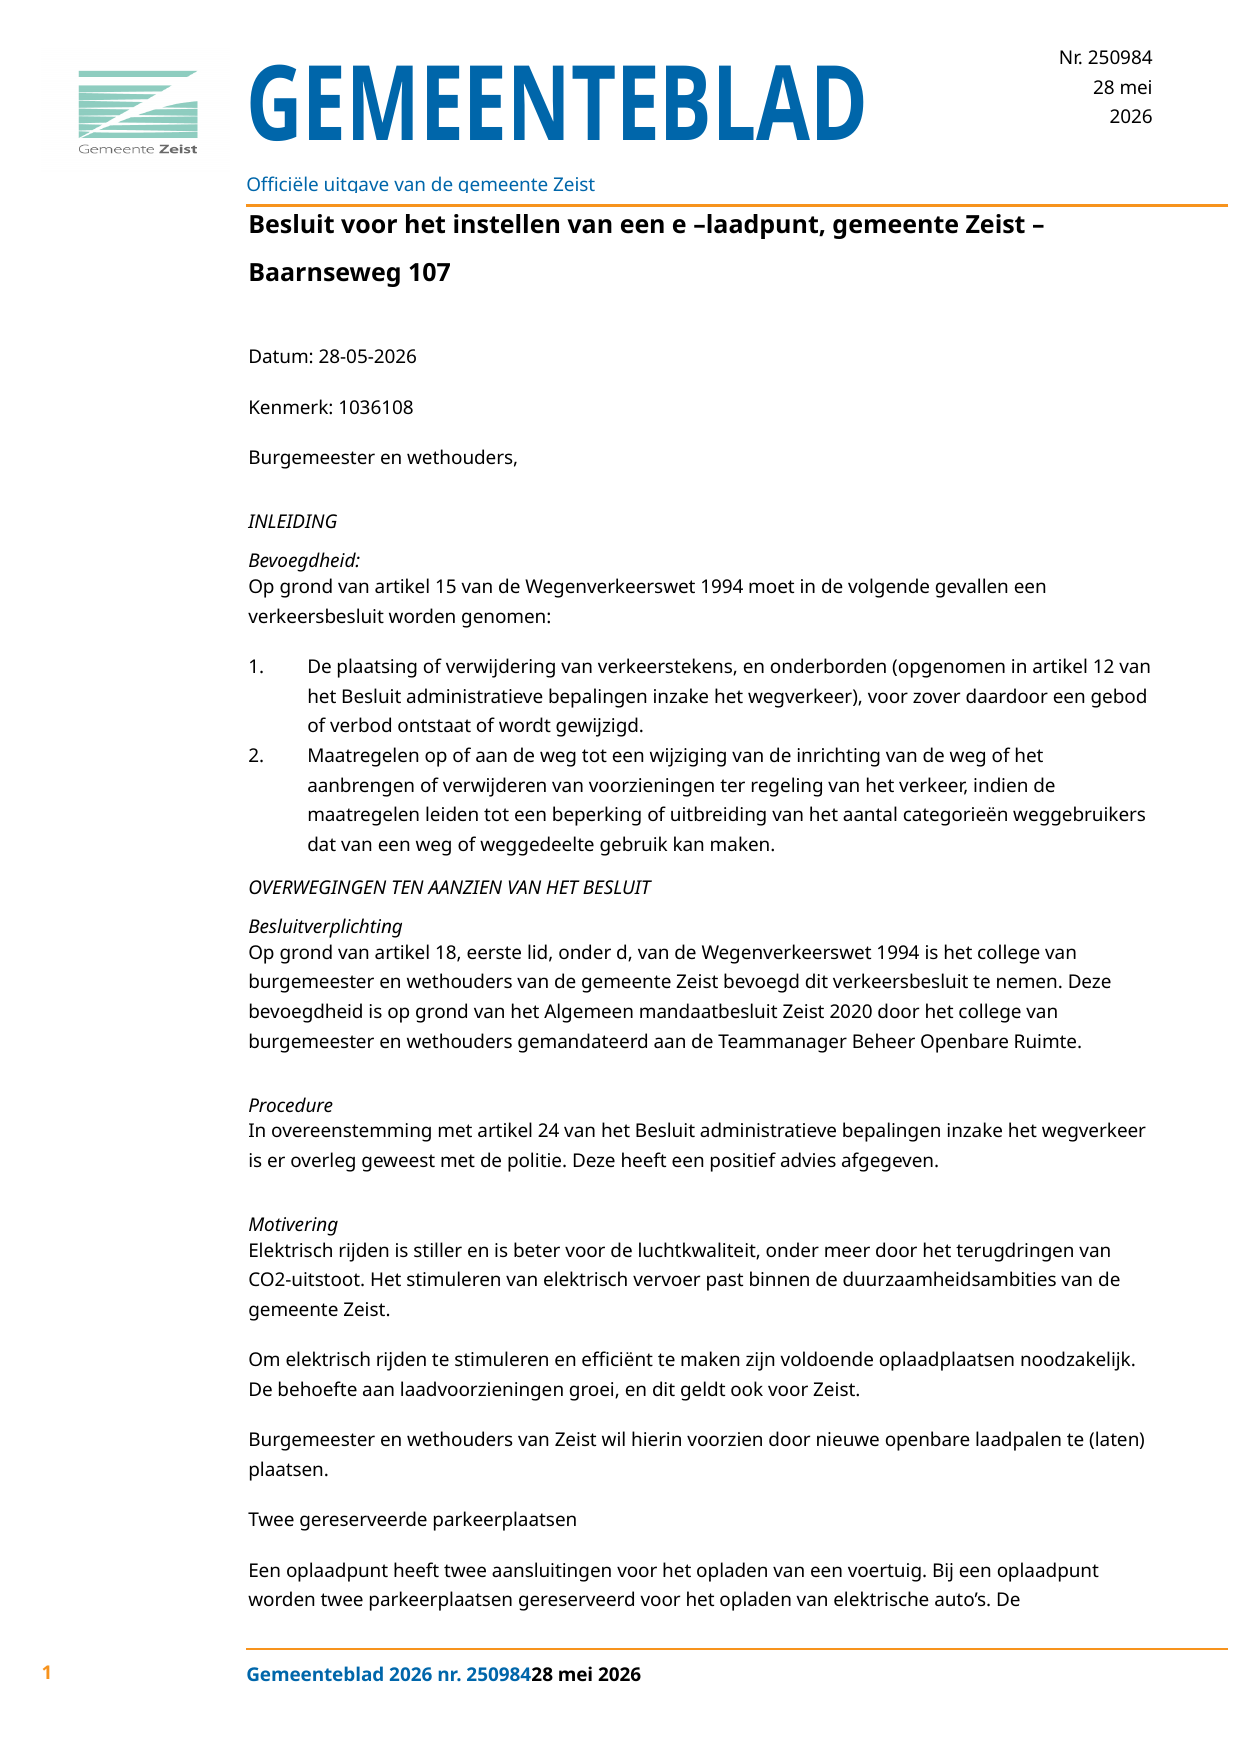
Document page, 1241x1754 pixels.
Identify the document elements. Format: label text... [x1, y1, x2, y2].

text OVERWEGINGEN TEN AANZIEN VAN HET BESLUIT [248, 874, 1152, 900]
text Motivering [248, 1211, 1152, 1237]
list Maatregelen op of aan de weg tot een wijziging van de inrichting van de weg of het aanbrengen of verwijderen van voorzieningen ter regeling van het verkeer, indien de maatregelen leiden tot een beperking of uitbreiding van het aantal categorieën weggebruikers dat van een weg of weggedeelte gebruik kan maken. [248, 742, 1152, 857]
text Burgemeester en wethouders, [248, 444, 1152, 470]
picture [41, 47, 231, 172]
text Twee gereserveerde parkeerplaatsen [248, 1506, 1152, 1532]
text Datum: 28-05-2026 [248, 344, 1152, 369]
text In overeenstemming met artikel 24 van het Besluit administratieve bepalingen inzake het wegverkeer is er overleg geweest met de politie. Deze heeft een positief advies afgegeven. [248, 1117, 1152, 1173]
list De plaatsing of verwijdering van verkeerstekens, en onderborden (opgenomen in artikel 12 van het Besluit administratieve bepalingen inzake het wegverkeer), voor zover daardoor een gebod of verbod ontstaat of wordt gewijzigd. [248, 653, 1152, 738]
text Een oplaadpunt heeft twee aansluitingen voor het opladen van een voertuig. Bij een oplaadpunt worden twee parkeerplaatsen gereserveerd voor het opladen van elektrische auto’s. De [248, 1557, 1152, 1612]
text Op grond van artikel 15 van de Wegenverkeerswet 1994 moet in de volgende gevallen een verkeersbesluit worden genomen: [248, 573, 1152, 629]
text Om elektrisch rijden te stimuleren en efficiënt te maken zijn voldoende oplaadplaatsen noodzakelijk. De behoefte aan laadvoorzieningen groei, en dit geldt ook voor Zeist. [248, 1346, 1152, 1402]
text Procedure [248, 1092, 1152, 1117]
text Elektrisch rijden is stiller en is beter voor de luchtkwaliteit, onder meer door het terugdringen van CO2-uitstoot. Het stimuleren van elektrisch vervoer past binnen de duurzaamheidsambities van de gemeente Zeist. [248, 1237, 1152, 1322]
text INLEIDING [248, 508, 1152, 534]
text Kenmerk: 1036108 [248, 394, 1152, 420]
text Op grond van artikel 18, eerste lid, onder d, van de Wegenverkeerswet 1994 is het college van burgemeester en wethouders van de gemeente Zeist bevoegd dit verkeersbesluit te nemen. Deze bevoegdheid is op grond van het Algemeen mandaatbesluit Zeist 2020 door het college van burgemeester en wethouders gemandateerd aan de Teammanager Beheer Openbare Ruimte. [248, 939, 1152, 1053]
text Besluit voor het instellen van een e –laadpunt, gemeente Zeist – Baarnseweg 107 [248, 207, 1152, 288]
text Burgemeester en wethouders van Zeist wil hierin voorzien door nieuwe openbare laadpalen te (laten) plaatsen. [248, 1426, 1152, 1482]
text Besluitverplichting [248, 913, 1152, 939]
text Bevoegdheid: [248, 548, 1152, 573]
